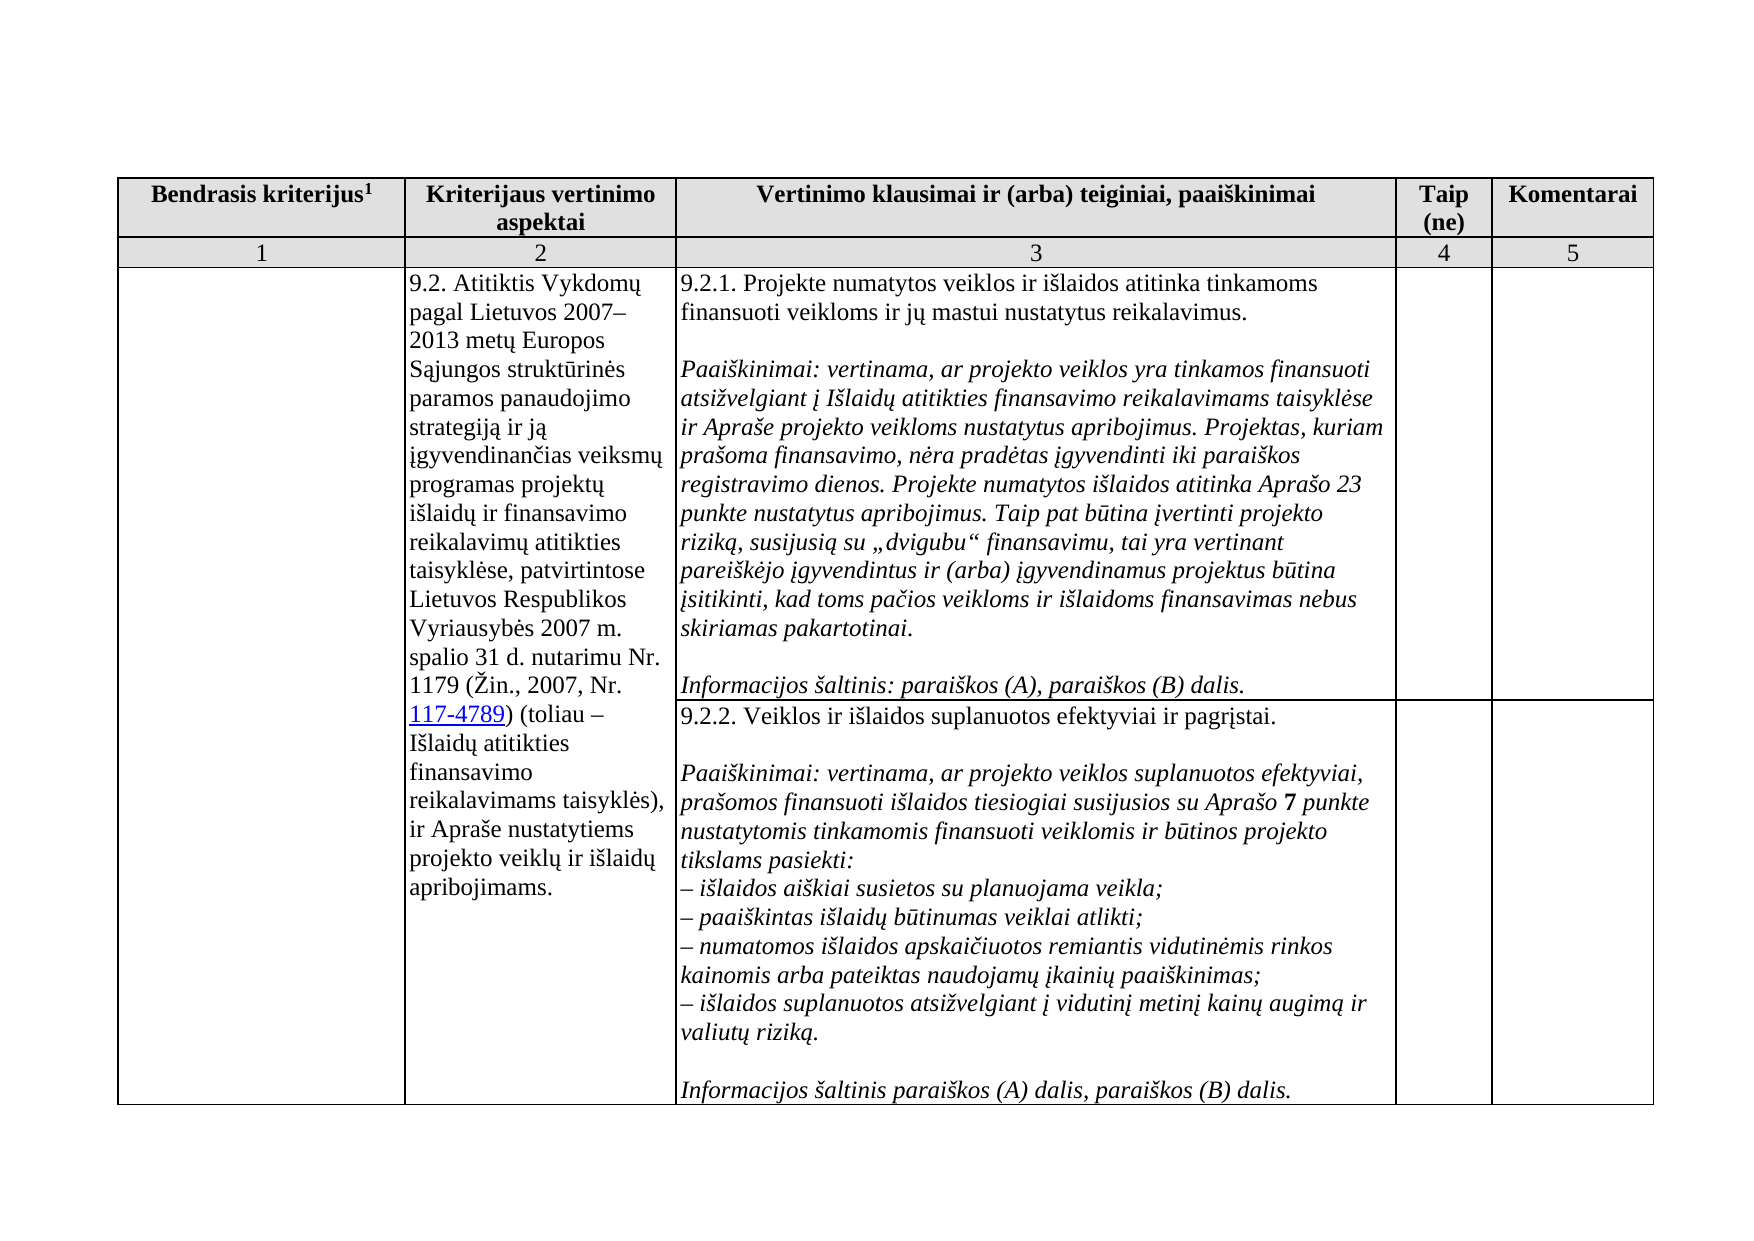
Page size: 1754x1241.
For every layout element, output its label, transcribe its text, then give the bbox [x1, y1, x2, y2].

table_cell [1493, 268, 1653, 699]
table_cell 9.2.2. Veiklos ir išlaidos suplanuotos efektyviai ir pagrįstai. Paaiškinimai: vertinama, ar projekto veiklos suplanuotos efektyviai, prašomos finansuoti išlaidos tiesiogiai susijusios su Aprašo 7 punkte nustatytomis tinkamomis finansuoti veiklomis ir būtinos projekto tikslams pasiekti: – išlaidos aiškiai susietos su planuojama veikla; – paaiškintas išlaidų būtinumas veiklai atlikti; – numatomos išlaidos apskaičiuotos remiantis vidutinėmis rinkos kainomis arba pateiktas naudojamų įkainių paaiškinimas; – išlaidos suplanuotos atsižvelgiant į vidutinį metinį kainų augimą ir valiutų riziką. Informacijos šaltinis paraiškos (A) dalis, paraiškos (B) dalis. [677, 701, 1395, 1103]
table_cell 5 [1493, 238, 1653, 267]
table_cell [119, 268, 404, 1103]
table_cell [1397, 268, 1491, 699]
table_cell 9.2. Atitiktis Vykdomų pagal Lietuvos 2007–2013 metų Europos Sąjungos struktūrinės paramos panaudojimo strategiją ir ją įgyvendinančias veiksmų programas projektų išlaidų ir finansavimo reikalavimų atitikties taisyklėse, patvirtintose Lietuvos Respublikos Vyriausybės 2007 m. spalio 31 d. nutarimu Nr. 1179 (Žin., 2007, Nr. 117-4789) (toliau – Išlaidų atitikties finansavimo reikalavimams taisyklės), ir Apraše nustatytiems projekto veiklų ir išlaidų apribojimams. [406, 268, 675, 1103]
table_cell [1397, 701, 1491, 1103]
table_cell 9.2.1. Projekte numatytos veiklos ir išlaidos atitinka tinkamoms finansuoti veikloms ir jų mastui nustatytus reikalavimus. Paaiškinimai: vertinama, ar projekto veiklos yra tinkamos finansuoti atsižvelgiant į Išlaidų atitikties finansavimo reikalavimams taisyklėse ir Apraše projekto veikloms nustatytus apribojimus. Projektas, kuriam prašoma finansavimo, nėra pradėtas įgyvendinti iki paraiškos registravimo dienos. Projekte numatytos išlaidos atitinka Aprašo 23 punkte nustatytus apribojimus. Taip pat būtina įvertinti projekto riziką, susijusią su „dvigubu“ finansavimu, tai yra vertinant pareiškėjo įgyvendintus ir (arba) įgyvendinamus projektus būtina įsitikinti, kad toms pačios veikloms ir išlaidoms finansavimas nebus skiriamas pakartotinai. Informacijos šaltinis: paraiškos (A), paraiškos (B) dalis. [677, 268, 1395, 699]
table_cell 3 [677, 238, 1395, 267]
table_header Taip (ne) [1397, 179, 1491, 236]
table_header Bendrasis kriterijus1 [119, 179, 404, 236]
table_cell [1493, 701, 1653, 1103]
table_cell 1 [119, 238, 404, 267]
table_header Komentarai [1493, 179, 1653, 236]
table_header Kriterijaus vertinimo aspektai [406, 179, 675, 236]
table_header Vertinimo klausimai ir (arba) teiginiai, paaiškinimai [677, 179, 1395, 236]
table_cell 2 [406, 238, 675, 267]
table_cell 4 [1397, 238, 1491, 267]
